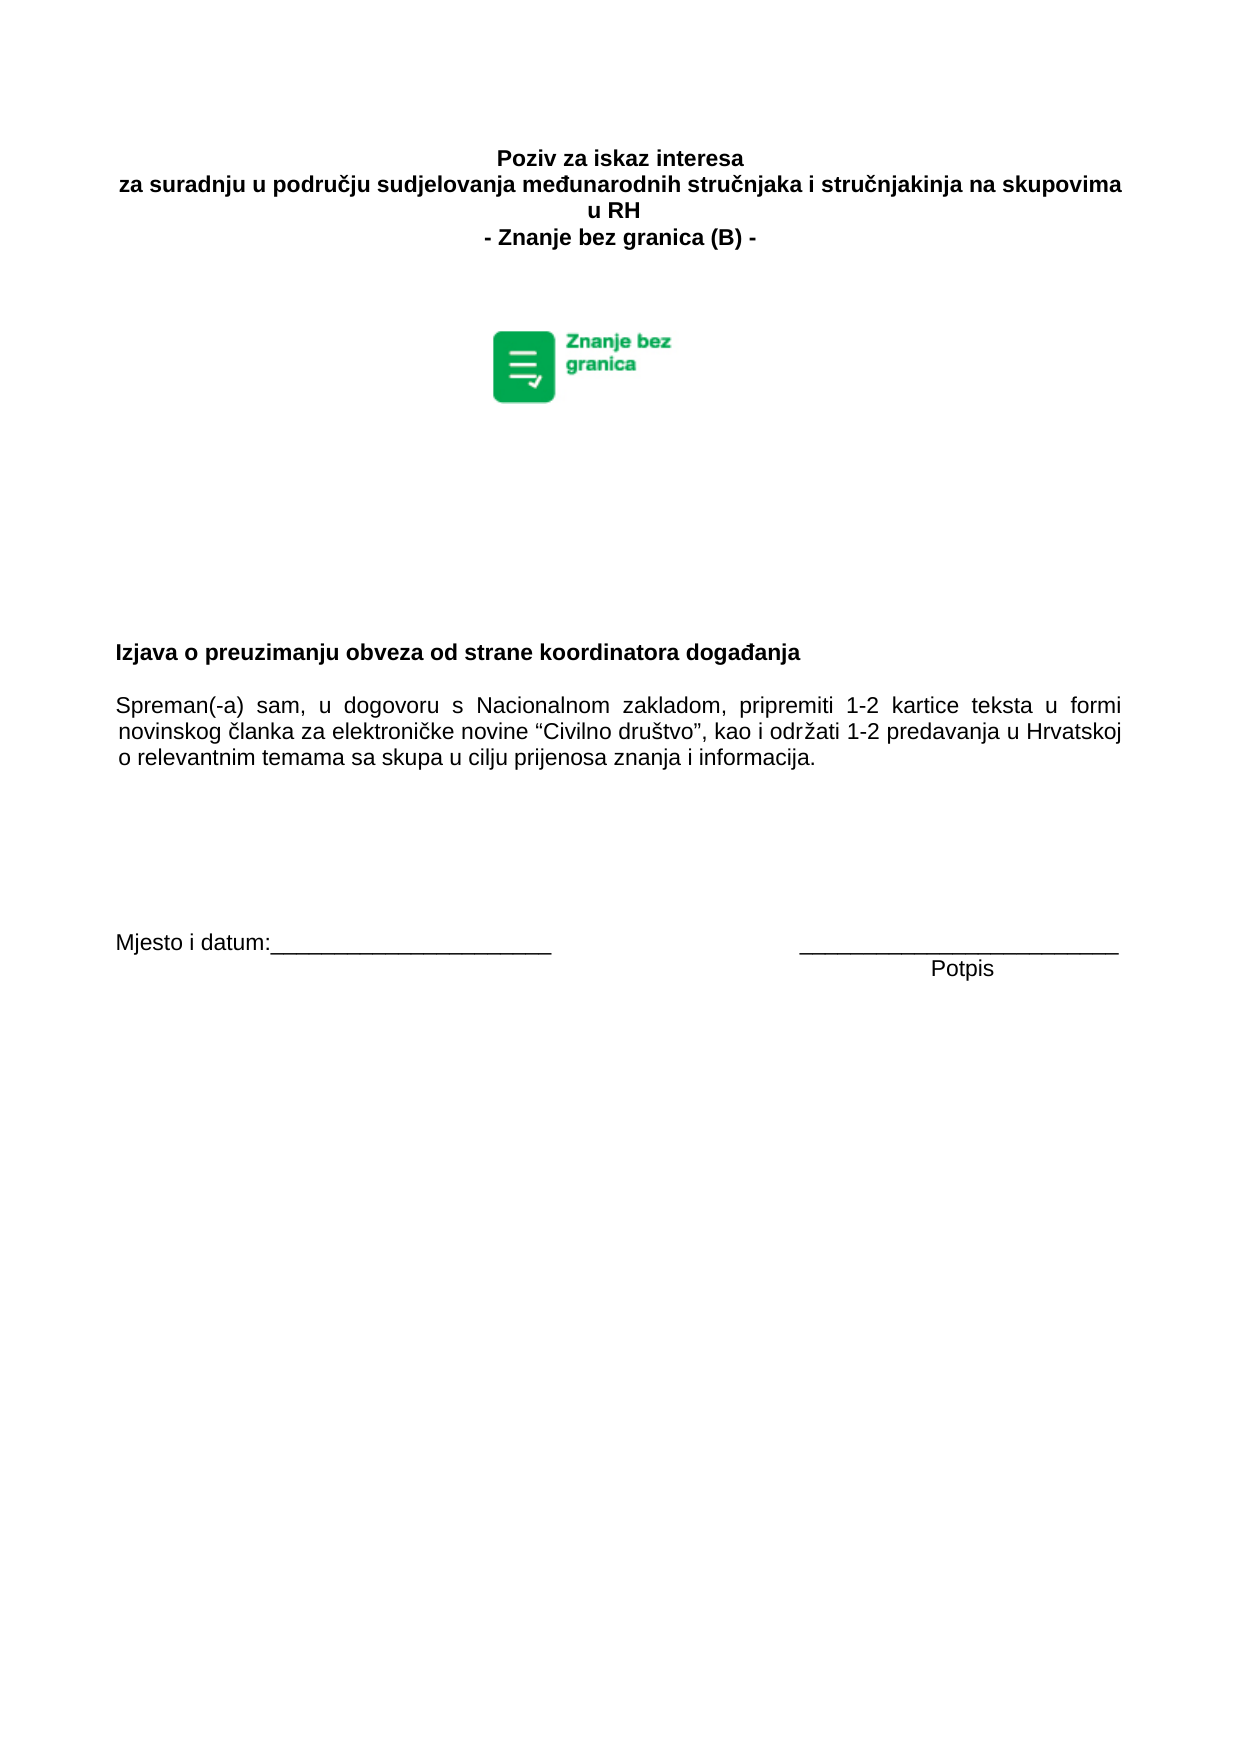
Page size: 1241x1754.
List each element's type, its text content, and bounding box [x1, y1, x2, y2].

text za suradnju u području sudjelovanja međunarodnih stručnjaka i stručnjakinja na skupovima u RH [118, 171, 1122, 223]
text Poziv za iskaz interesa [118, 144, 1122, 171]
picture [492, 330, 748, 404]
text - Znanje bez granica (B) - [118, 223, 1122, 250]
text Spreman(-a) sam, u dogovoru s Nacionalnom zakladom, pripremiti 1-2 kartice teksta u formi novinskog članka za elektroničke novine “Civilno društvo”, kao i održati 1-2 predavanja u Hrvatskoj o relevantnim temama sa skupa u cilju prijenosa znanja i informacija. [115, 692, 1122, 771]
text Izjava o preuzimanju obveza od strane koordinatora događanja [115, 639, 1122, 665]
text Mjesto i datum:______________________ _________________________ [115, 929, 1122, 955]
text Potpis [118, 955, 1122, 982]
